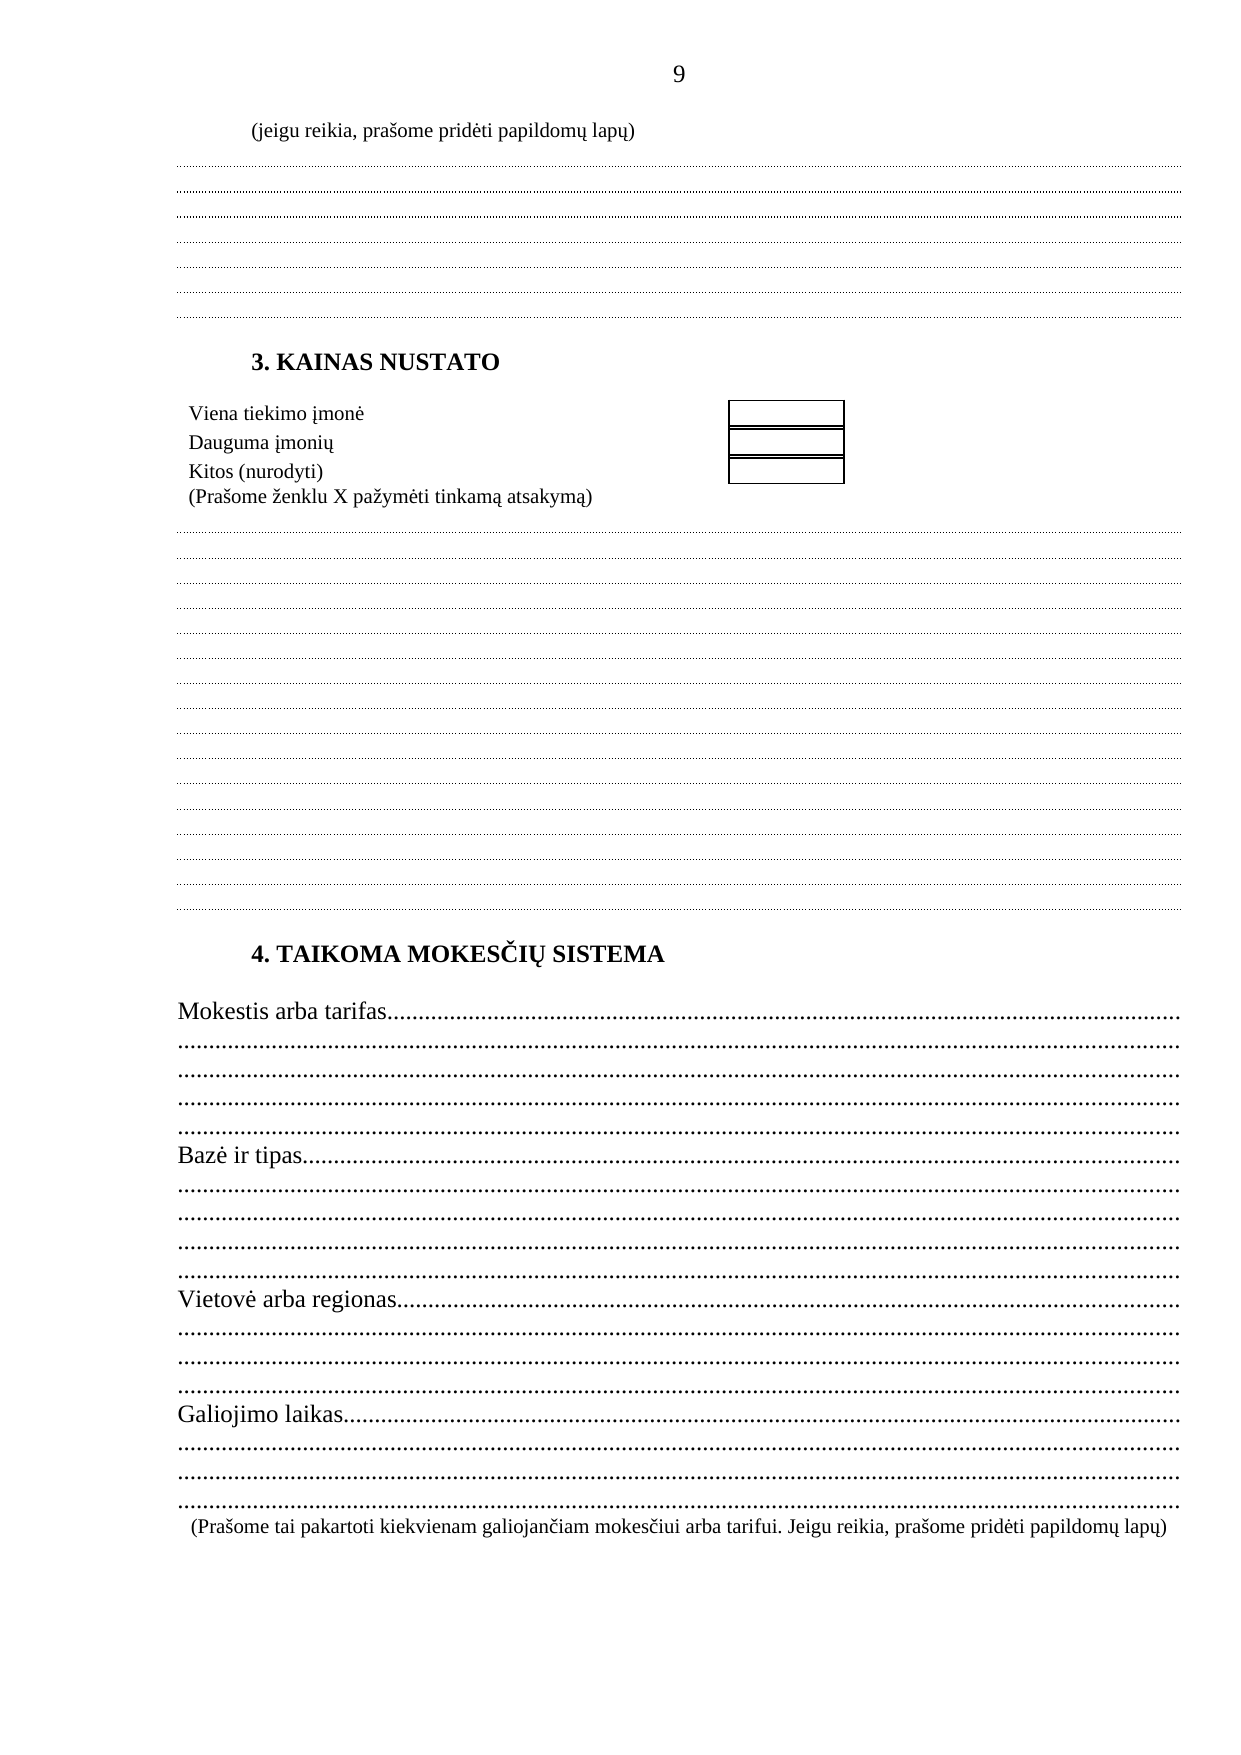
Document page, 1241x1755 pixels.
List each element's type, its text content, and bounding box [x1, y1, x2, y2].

table_cell [177, 884, 1181, 909]
table_cell [177, 733, 1181, 758]
table_cell [177, 834, 1181, 859]
table_cell Viena tiekimo įmonė [177, 400, 728, 425]
table_cell [177, 758, 1181, 783]
text (Prašome tai pakartoti kiekvienam galiojančiam mokesčiui arba tarifui. Jeigu reikia, prašome pridėti papildomų lapų) [177, 1514, 1181, 1538]
table_cell [177, 683, 1181, 708]
text 3. kainas nustato [177, 347, 1181, 375]
table_cell (Prašome ženklu X pažymėti tinkamą atsakymą) [177, 483, 1181, 508]
table_cell Dauguma įmonių [177, 425, 728, 454]
table_header [844, 375, 1181, 399]
table_cell [845, 425, 1181, 454]
table_header [177, 375, 729, 399]
text (jeigu reikia, prašome pridėti papildomų lapų) [177, 118, 1181, 142]
table_cell [177, 708, 1181, 733]
table_cell [177, 558, 1181, 582]
table_header [729, 375, 844, 399]
table_cell [177, 583, 1181, 608]
table_cell [177, 216, 1181, 242]
table_cell [730, 430, 843, 454]
text Mokestis arba tarifas [177, 996, 1181, 1025]
table_cell [730, 401, 843, 425]
table_cell [177, 166, 1181, 191]
table_cell [177, 859, 1181, 884]
table_cell Kitos (nurodyti) [177, 454, 728, 483]
table_header [177, 142, 1181, 166]
table_cell [177, 658, 1181, 683]
table_cell [177, 242, 1181, 267]
text Galiojimo laikas [177, 1399, 1181, 1427]
table_cell [177, 608, 1181, 633]
text Vietovė arba regionas [177, 1284, 1181, 1312]
table_cell [177, 292, 1181, 317]
table_cell [845, 454, 1181, 483]
table_cell [177, 532, 1181, 557]
table_cell [177, 508, 1181, 532]
table_cell [177, 633, 1181, 658]
text Bazė ir tipas [177, 1140, 1181, 1169]
table_cell [177, 267, 1181, 292]
table_cell [177, 809, 1181, 833]
table_cell [845, 400, 1181, 425]
table_cell [730, 459, 843, 483]
table_cell [177, 191, 1181, 216]
table_cell [177, 783, 1181, 808]
text 4. taikoma mokesčių sistema [177, 939, 1181, 967]
